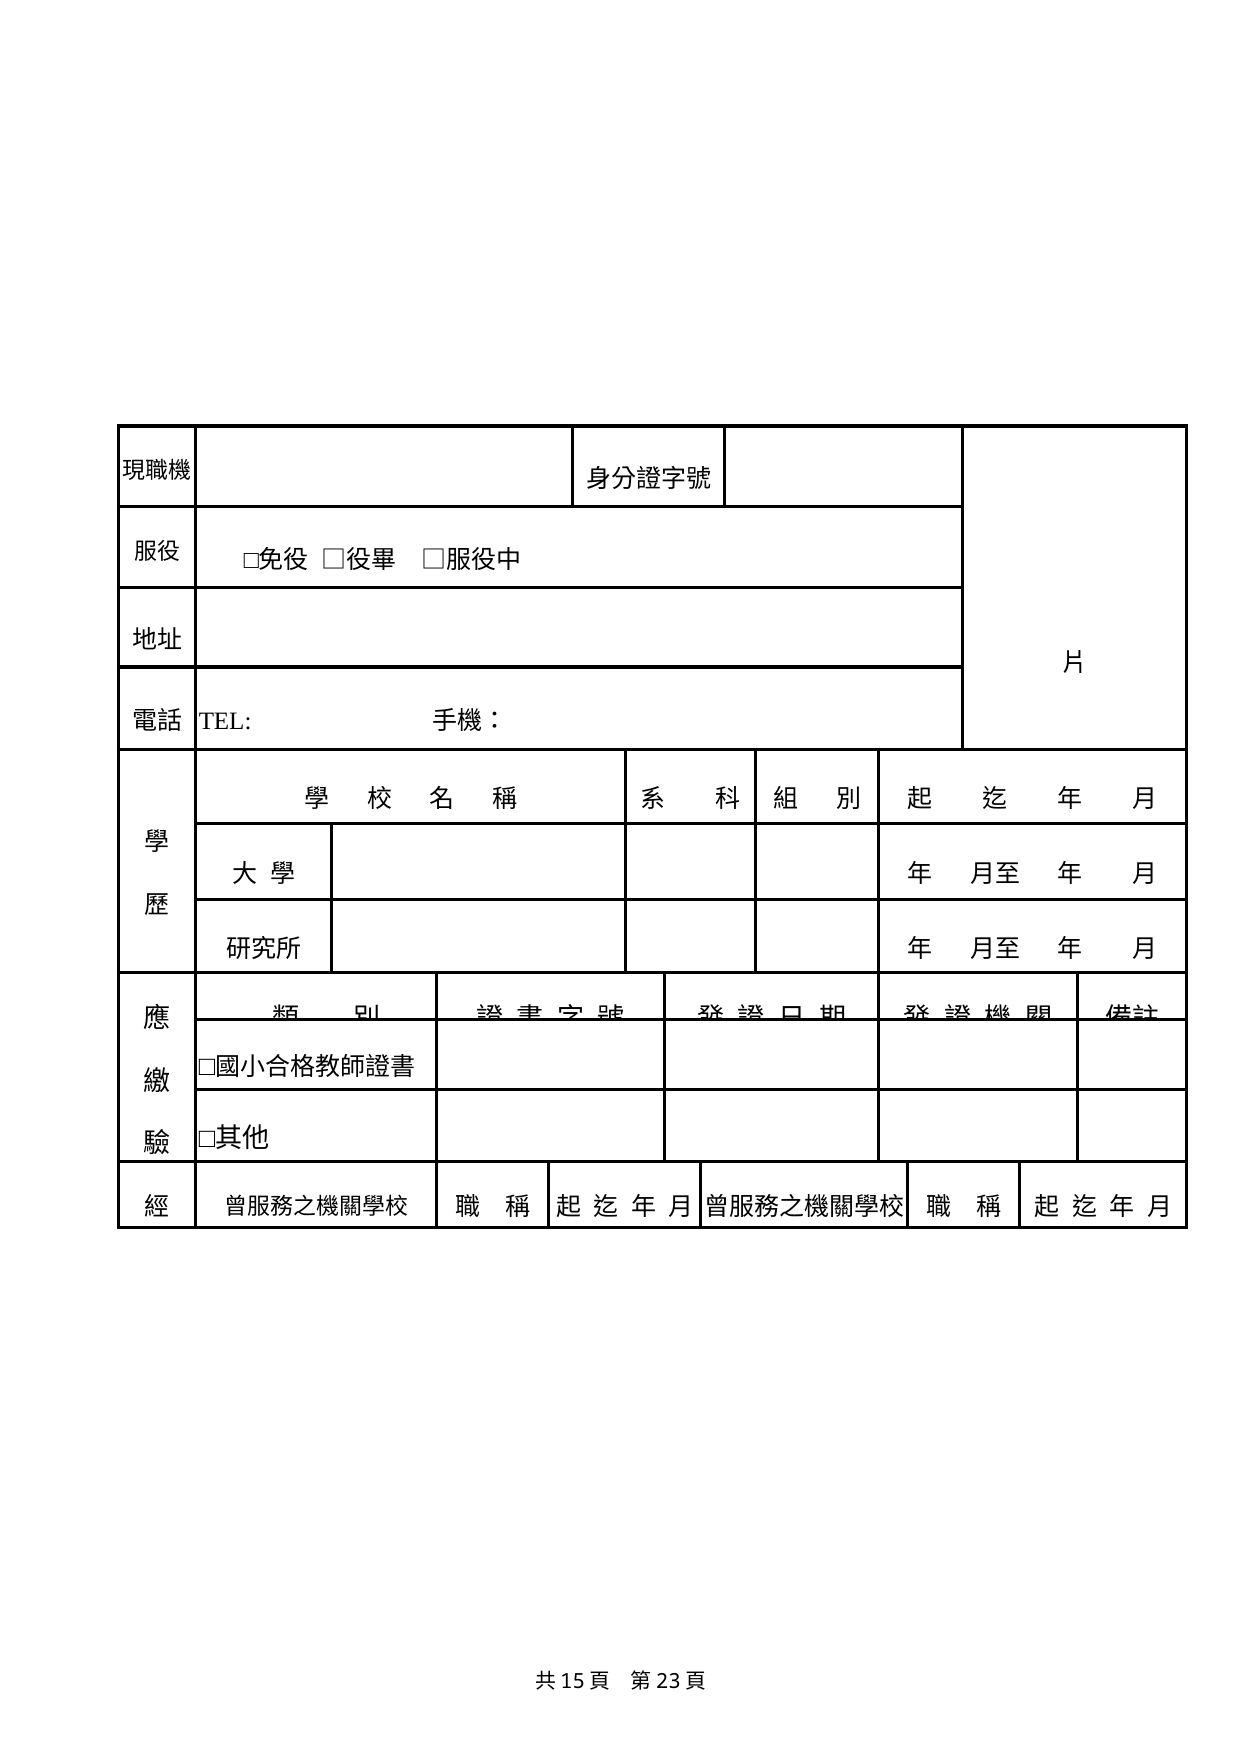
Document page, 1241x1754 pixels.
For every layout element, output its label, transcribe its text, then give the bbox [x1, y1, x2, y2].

table_cell 大 學 [197, 825, 330, 898]
table_cell [627, 825, 754, 898]
table_cell 應 繳 驗 證 件 [120, 974, 194, 1160]
table_cell [1079, 1091, 1185, 1160]
table_cell 起 迄 年 月 [880, 751, 1185, 822]
table_cell 職 稱 [438, 1163, 547, 1226]
table_cell TEL: 手機： [197, 669, 961, 747]
table_cell 組 別 [757, 751, 877, 822]
table_header 片 [964, 428, 1185, 747]
table_cell [757, 825, 877, 898]
table_cell 職 稱 [909, 1163, 1018, 1226]
table_cell [757, 901, 877, 971]
table_cell □國小合格教師證書 [197, 1021, 435, 1088]
table_cell [197, 428, 571, 505]
table_cell 服役 情形 [120, 508, 194, 586]
table_cell [438, 1091, 625, 1160]
table_cell [625, 1091, 663, 1160]
table_cell □其他 [197, 1091, 435, 1160]
table_cell [880, 1091, 1076, 1160]
table_cell 曾服務之機關學校 [702, 1163, 906, 1226]
table_cell 發 證 日 期 [666, 974, 877, 1018]
table_cell 證 書 字 號 [438, 974, 663, 1018]
table_cell 起 迄 年 月 [550, 1163, 699, 1226]
table_cell [666, 1021, 877, 1088]
table_cell □免役 □役畢 □服役中 [197, 508, 961, 586]
table_cell [666, 1091, 877, 1160]
table_cell 經 [120, 1163, 194, 1226]
table_cell 類 別 [197, 974, 435, 1018]
table_cell 身分證字號 [574, 428, 723, 505]
table_cell 備註 [1079, 974, 1185, 1018]
table_cell 曾服務之機關學校 [197, 1163, 435, 1226]
table_cell 現職機關學校 [120, 428, 194, 505]
table_cell 發 證 機 關 [880, 974, 1076, 1018]
table_cell [197, 589, 961, 665]
table_cell 學 校 名 稱 [197, 751, 624, 822]
table_cell 研究所 [197, 901, 330, 971]
table_cell 學 歷 [120, 751, 194, 971]
table_cell 地址 [120, 589, 194, 665]
table_cell [438, 1021, 625, 1088]
table_cell [1079, 1021, 1185, 1088]
table_cell [333, 825, 624, 898]
table_cell 系 科 [627, 751, 754, 822]
table_cell [625, 1021, 663, 1088]
table_cell [627, 901, 754, 971]
table_cell 年 月至 年 月 [880, 825, 1185, 898]
table_cell 電話 [120, 669, 194, 747]
table_cell [333, 901, 624, 971]
table_cell 起 迄 年 月 [1021, 1163, 1185, 1226]
table_cell [726, 428, 961, 505]
table_cell [880, 1021, 1076, 1088]
table_cell 年 月至 年 月 [880, 901, 1185, 971]
